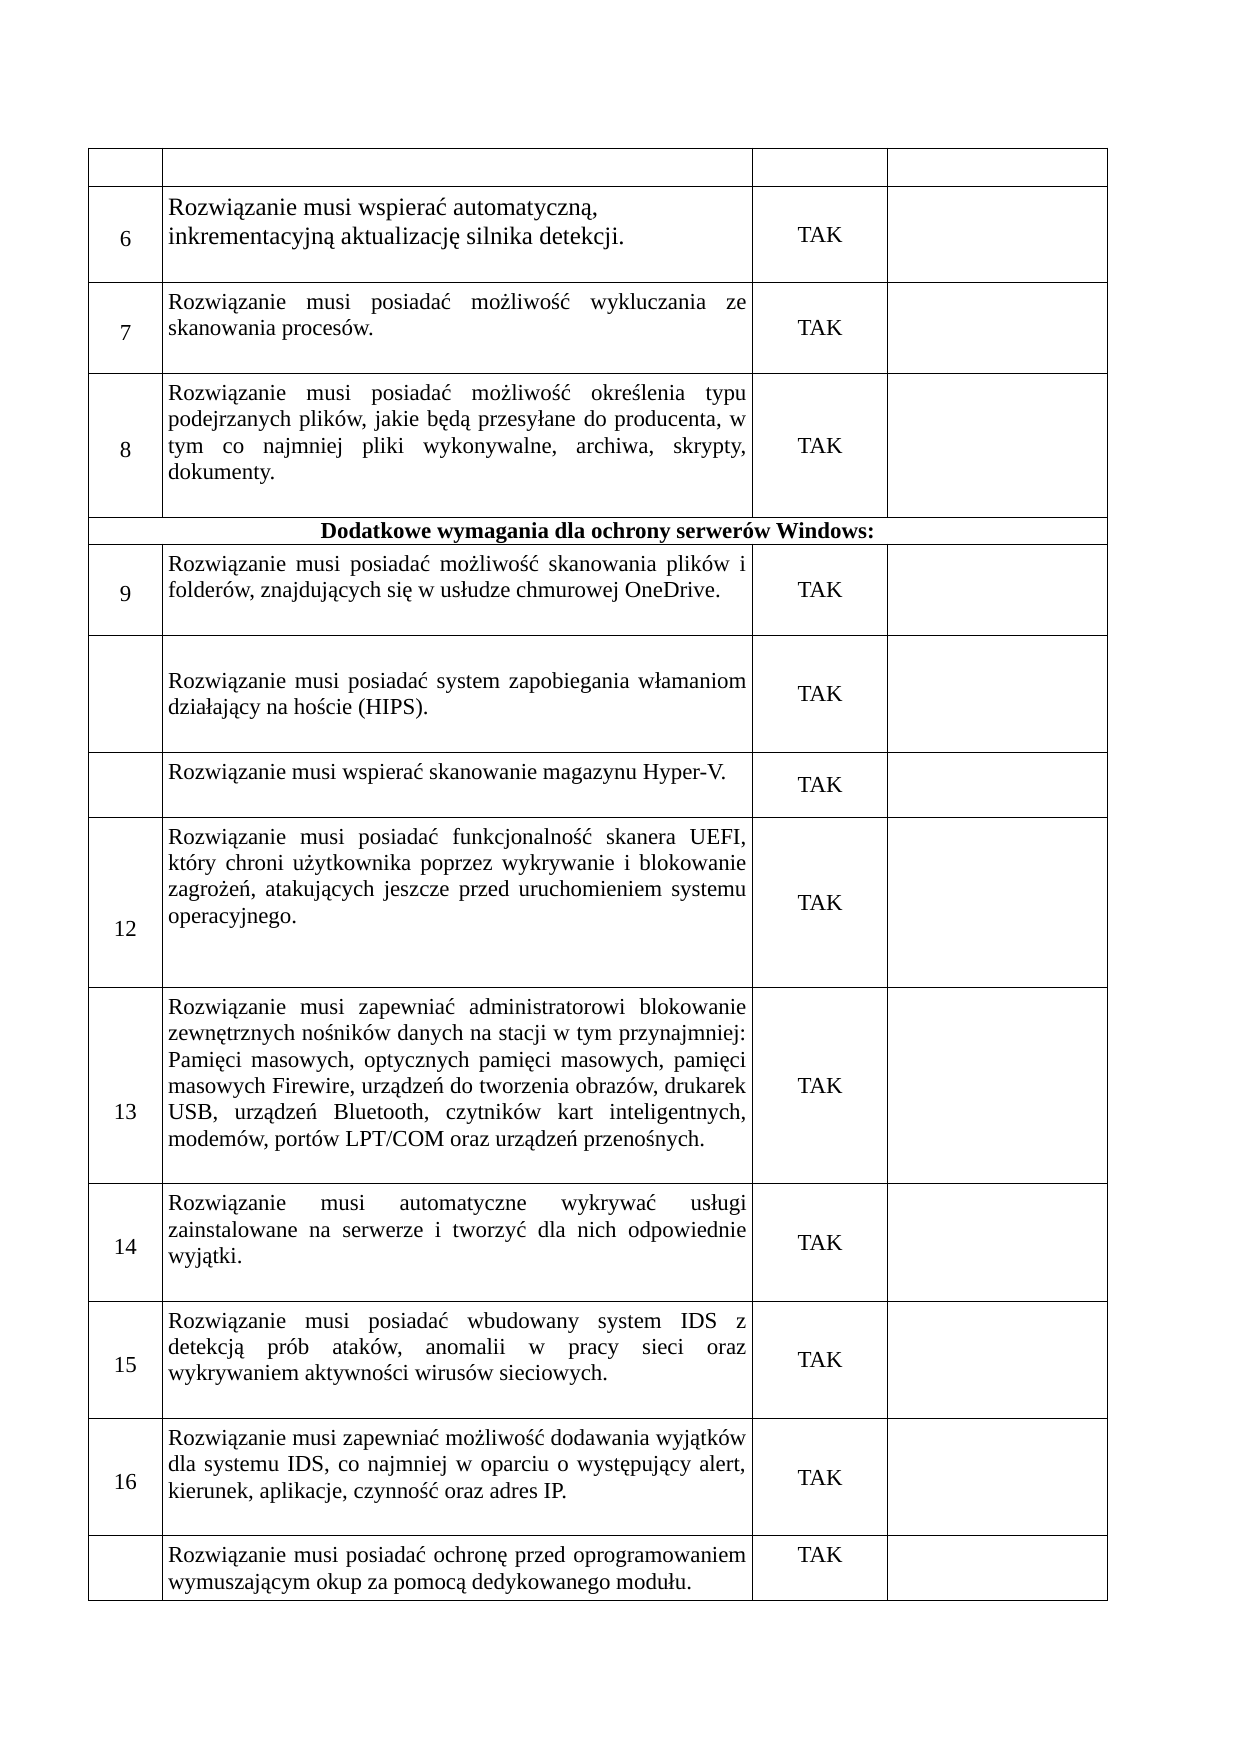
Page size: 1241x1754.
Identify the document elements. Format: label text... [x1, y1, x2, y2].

table_cell Rozwiązanie musi posiadać możliwość wykluczania ze skanowania procesów. [163, 283, 752, 373]
table_cell 13 [89, 988, 162, 1183]
table_cell [888, 187, 1107, 282]
table_cell Rozwiązanie musi posiadać ochronę przed oprogramowaniem wymuszającym okup za pomocą dedykowanego modułu. [163, 1536, 752, 1600]
table_cell TAK [753, 1536, 887, 1600]
table_cell 16 [89, 1419, 162, 1535]
table_cell Rozwiązanie musi posiadać możliwość skanowania plików i folderów, znajdujących się w usłudze chmurowej OneDrive. [163, 545, 752, 634]
table_cell [888, 753, 1107, 817]
table_cell TAK [753, 753, 887, 817]
table_cell Rozwiązanie musi posiadać możliwość określenia typu podejrzanych plików, jakie będą przesyłane do producenta, w tym co najmniej pliki wykonywalne, archiwa, skrypty, dokumenty. [163, 374, 752, 517]
table_cell TAK [753, 818, 887, 987]
table_cell Dodatkowe wymagania dla ochrony serwerów Windows: [89, 518, 1107, 543]
table_cell Rozwiązanie musi posiadać funkcjonalność skanera UEFI, który chroni użytkownika poprzez wykrywanie i blokowanie zagrożeń, atakujących jeszcze przed uruchomieniem systemu operacyjnego. [163, 818, 752, 987]
table_cell 6 [89, 187, 162, 282]
table_cell TAK [753, 545, 887, 634]
table_cell 15 [89, 1302, 162, 1418]
table_cell Rozwiązanie musi zapewniać możliwość dodawania wyjątków dla systemu IDS, co najmniej w oparciu o występujący alert, kierunek, aplikacje, czynność oraz adres IP. [163, 1419, 752, 1535]
table_cell 7 7 [89, 283, 162, 373]
table_cell [888, 636, 1107, 752]
table_cell [753, 149, 887, 186]
table_cell [888, 1419, 1107, 1535]
table_cell 14 [89, 1184, 162, 1301]
table_cell Rozwiązanie musi wspierać skanowanie magazynu Hyper-V. [163, 753, 752, 817]
table_cell Rozwiązanie musi automatyczne wykrywać usługi zainstalowane na serwerze i tworzyć dla nich odpowiednie wyjątki. [163, 1184, 752, 1301]
table_cell TAK [753, 1184, 887, 1301]
table_cell [888, 1536, 1107, 1600]
table_cell Rozwiązanie musi posiadać system zapobiegania włamaniom działający na hoście (HIPS). [163, 636, 752, 752]
table_cell [888, 545, 1107, 634]
table_cell TAK [753, 988, 887, 1183]
table_cell 9 [89, 545, 162, 634]
table_cell 1 17 [89, 1536, 162, 1600]
table_cell Rozwiązanie musi wspierać automatyczną, inkrementacyjną aktualizację silnika detekcji. [163, 187, 752, 282]
table_cell [89, 149, 162, 186]
table_cell TAK [753, 283, 887, 373]
table_cell [89, 753, 162, 817]
table_cell TAK [753, 1419, 887, 1535]
table_cell Rozwiązanie musi zapewniać administratorowi blokowanie zewnętrznych nośników danych na stacji w tym przynajmniej: Pamięci masowych, optycznych pamięci masowych, pamięci masowych Firewire, urządzeń do tworzenia obrazów, drukarek USB, urządzeń Bluetooth, czytników kart inteligentnych, modemów, portów LPT/COM oraz urządzeń przenośnych. [163, 988, 752, 1183]
table_cell Rozwiązanie musi posiadać wbudowany system IDS z detekcją prób ataków, anomalii w pracy sieci oraz wykrywaniem aktywności wirusów sieciowych. [163, 1302, 752, 1418]
table_cell TAK [753, 374, 887, 517]
table_cell [888, 149, 1107, 186]
table_cell [888, 283, 1107, 373]
table_cell [888, 1184, 1107, 1301]
table_cell TAK [753, 187, 887, 282]
table_cell 8 [89, 374, 162, 517]
table_cell TAK [753, 636, 887, 752]
table_cell [163, 149, 752, 186]
table_cell [888, 374, 1107, 517]
table_cell TAK [753, 1302, 887, 1418]
table_cell [888, 818, 1107, 987]
table_cell [888, 1302, 1107, 1418]
table_cell 12 [89, 818, 162, 987]
table_cell [89, 636, 162, 752]
table_cell [888, 988, 1107, 1183]
